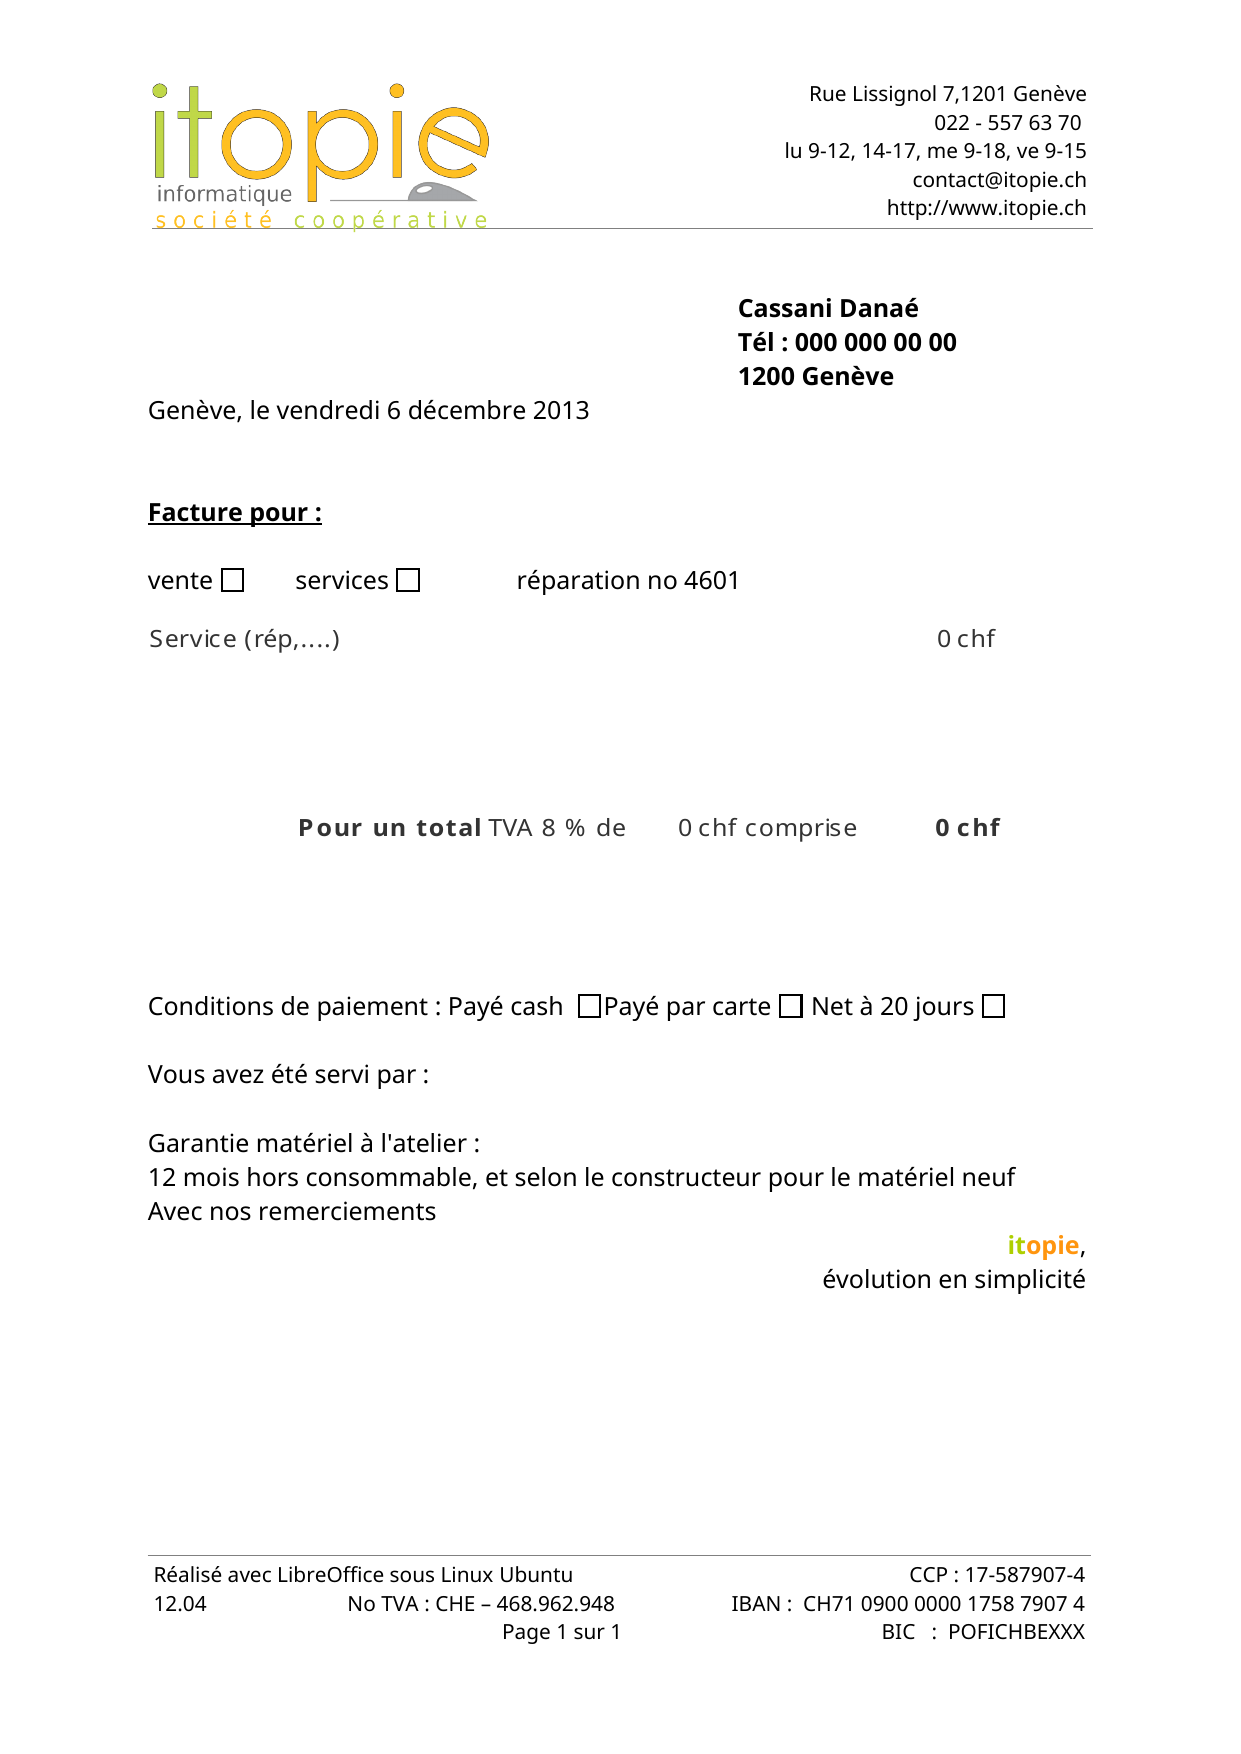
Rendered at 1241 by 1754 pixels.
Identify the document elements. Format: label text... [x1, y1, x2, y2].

text Cassani Danaé [148, 290, 1093, 324]
text Conditions de paiement : Payé cash Payé par carte Net à 20 jours [148, 989, 1093, 1023]
text 12 mois hors consommable, et selon le constructeur pour le matériel neuf [148, 1159, 1093, 1193]
text 1200 Genève [148, 358, 1093, 392]
text itopie, [148, 1227, 1093, 1262]
text évolution en simplicité [148, 1262, 1093, 1296]
text vente services réparation no 4601 [148, 563, 1093, 597]
text Facture pour : [148, 495, 1093, 529]
text Tél : 000 000 00 00 [148, 324, 1093, 358]
text Garantie matériel à l'atelier : [148, 1125, 1093, 1159]
text Vous avez été servi par : [148, 1057, 1093, 1091]
picture [138, 72, 500, 244]
text Genève, le vendredi 6 décembre 2013 [148, 392, 1093, 427]
text Avec nos remerciements [148, 1193, 1093, 1227]
